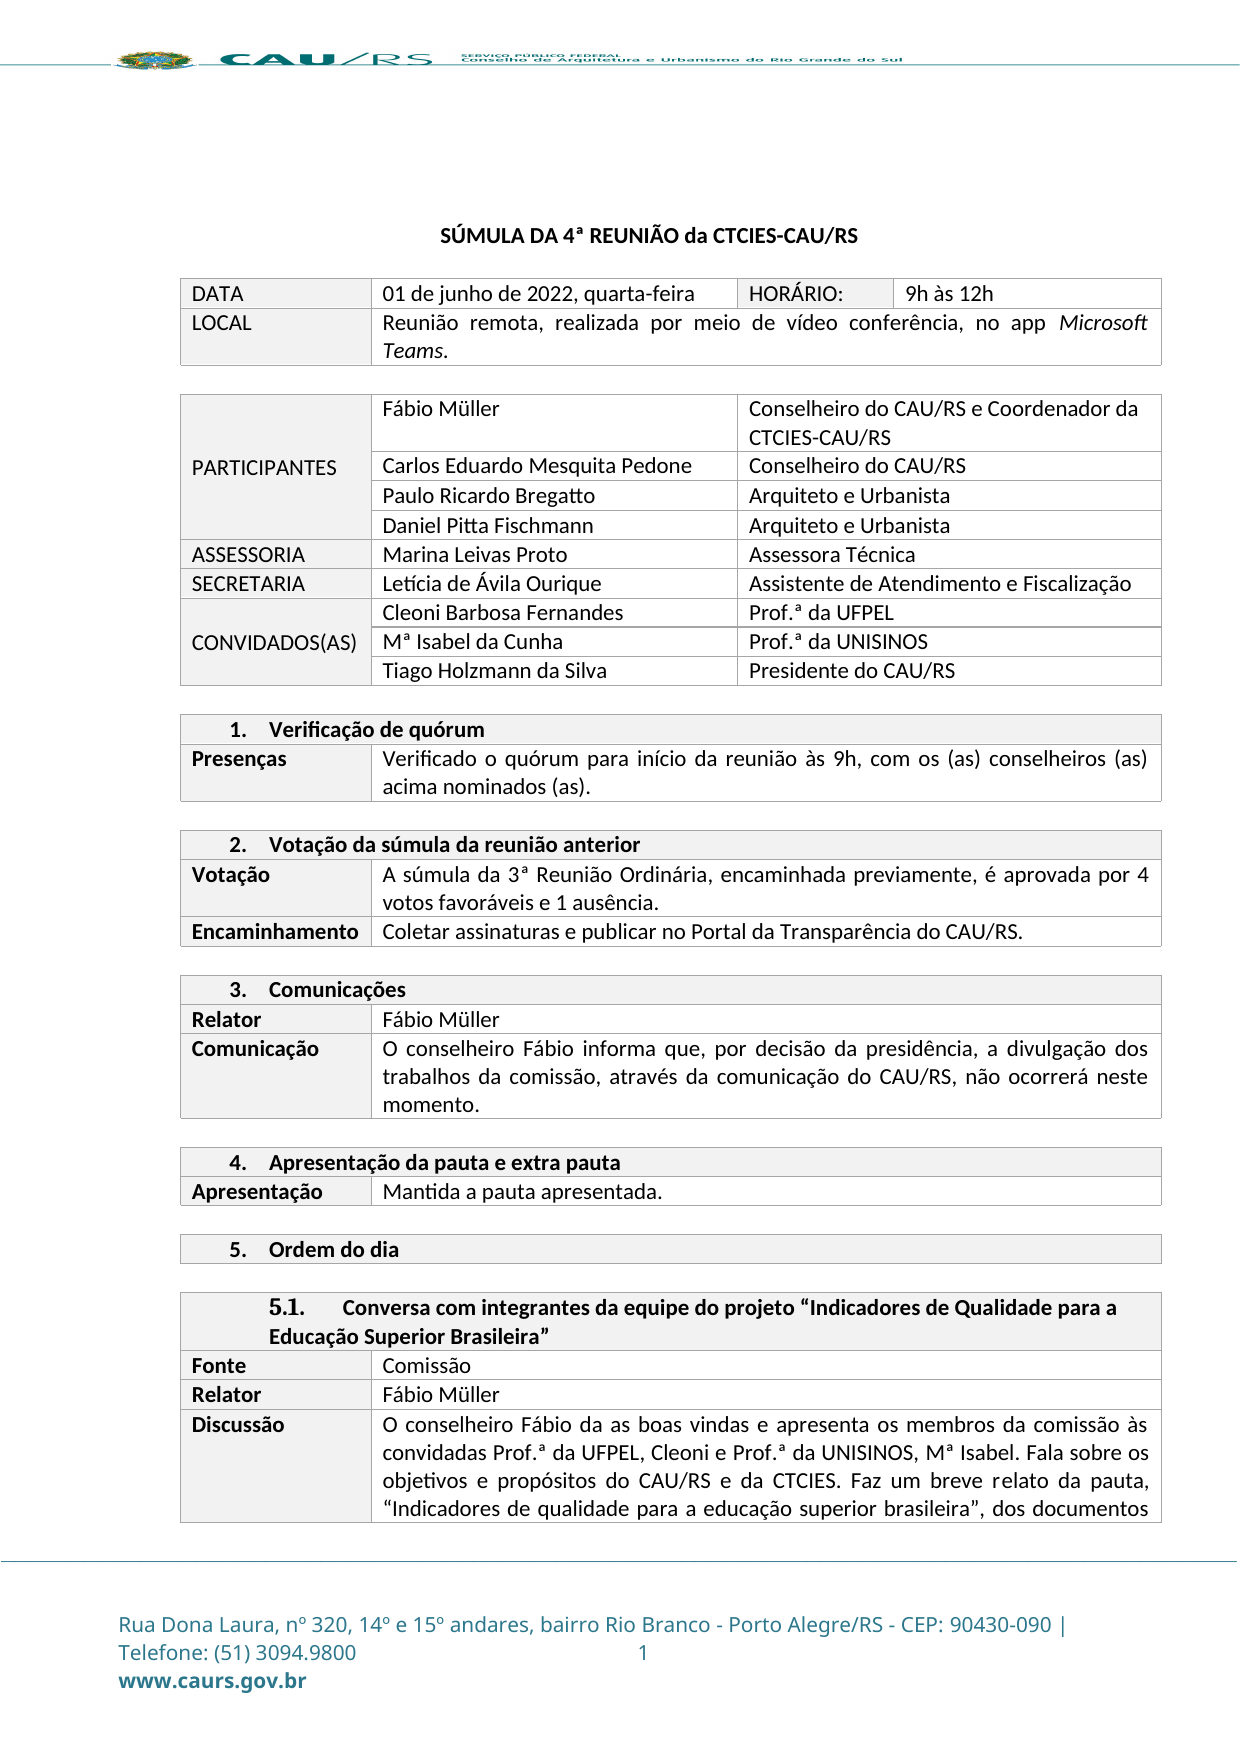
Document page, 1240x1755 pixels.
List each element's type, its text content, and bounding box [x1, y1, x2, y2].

table_cell [1162, 1118, 1166, 1147]
table_cell [180, 1264, 1161, 1292]
table_cell [176, 744, 180, 801]
table_cell [1162, 1147, 1166, 1176]
table_cell [176, 568, 180, 597]
table_cell [1162, 1205, 1166, 1234]
table_cell [176, 1147, 180, 1176]
table_cell [1162, 1033, 1166, 1118]
table_cell [1162, 1350, 1166, 1379]
table_cell [1162, 946, 1166, 974]
table_cell [176, 656, 180, 685]
table_cell [1162, 714, 1166, 743]
table_cell [1162, 480, 1166, 510]
table_cell [176, 1205, 180, 1234]
table_cell [1162, 1004, 1166, 1033]
table_cell Reunião remota, realizada por meio de vídeo conferência, no app Microsoft Teams. [372, 309, 1161, 364]
table_cell [1162, 451, 1166, 480]
table_cell [1162, 598, 1166, 626]
table_cell Relator [181, 1005, 371, 1033]
table_cell Carlos Eduardo Mesquita Pedone [372, 452, 737, 480]
table_cell [176, 598, 180, 626]
table_cell [176, 1234, 180, 1263]
table_cell Assistente de Atendimento e Fiscalização [738, 569, 1161, 597]
table_header DATA [181, 279, 371, 307]
table_header HORÁRIO: [738, 279, 893, 307]
table_cell [176, 830, 180, 859]
table_cell Assessora Técnica [738, 540, 1161, 568]
table_cell Mª Isabel da Cunha [372, 628, 737, 656]
table_cell Coletar assinaturas e publicar no Portal da Transparência do CAU/RS. [372, 917, 1161, 946]
table_cell [176, 946, 180, 974]
table_cell Verificação de quórum [181, 715, 1161, 743]
table_cell [176, 1263, 180, 1292]
table_cell [1162, 744, 1166, 801]
table_cell Tiago Holzmann da Silva [372, 657, 737, 685]
table_cell [176, 714, 180, 743]
table_cell Presidente do CAU/RS [738, 657, 1161, 685]
table_cell [176, 1350, 180, 1379]
table_cell Fábio Müller [372, 1005, 1161, 1033]
table_header [176, 278, 180, 307]
table_cell O conselheiro Fábio informa que, por decisão da presidência, a divulgação dos trabalhos da comissão, através da comunicação do CAU/RS, não ocorrerá neste momento. [372, 1034, 1161, 1118]
table_cell [176, 626, 180, 656]
table_header [1162, 278, 1166, 307]
table_cell Fonte [181, 1351, 371, 1379]
table_cell Comunicação [181, 1034, 371, 1118]
table_cell Verificado o quórum para início da reunião às 9h, com os (as) conselheiros (as) acima nominados (as). [372, 745, 1161, 801]
table_cell Relator [181, 1380, 371, 1409]
table_cell [1162, 975, 1166, 1004]
table_cell Daniel Pitta Fischmann [372, 511, 737, 539]
table_cell [176, 394, 180, 451]
table_cell Apresentação da pauta e extra pauta [181, 1148, 1161, 1176]
table_cell [1162, 539, 1166, 568]
table_cell [176, 1118, 180, 1147]
table_cell Conversa com integrantes da equipe do projeto “Indicadores de Qualidade para a Educação Superior Brasileira” [181, 1293, 1161, 1350]
table_cell [176, 859, 180, 916]
table_cell [181, 802, 1161, 829]
table_cell [1162, 1234, 1166, 1263]
table_cell [176, 308, 180, 364]
table_cell Ordem do dia [181, 1235, 1161, 1263]
table_cell [1162, 568, 1166, 597]
table_cell [176, 975, 180, 1004]
table_cell Arquiteto e Urbanista [738, 481, 1161, 510]
table_cell [176, 1409, 180, 1522]
table_cell Comissão [372, 1351, 1161, 1379]
table_cell [176, 539, 180, 568]
table_header 9h às 12h [894, 279, 1161, 307]
table_cell Cleoni Barbosa Fernandes [372, 599, 737, 626]
text SÚMULA DA 4ª REUNIÃO da CTCIES-CAU/RS [177, 222, 1121, 249]
table_cell [181, 947, 1161, 974]
table_cell Arquiteto e Urbanista [738, 511, 1161, 539]
table_cell CONVIDADOS(AS) [181, 599, 371, 685]
table_cell [176, 1379, 180, 1409]
table_cell [1162, 656, 1166, 685]
table_cell Prof.ª da UFPEL [738, 599, 1161, 626]
table_cell Votação [181, 860, 371, 916]
table_header 01 de junho de 2022, quarta-feira [372, 279, 737, 307]
table_cell [181, 366, 1161, 393]
table_cell LOCAL [181, 309, 371, 364]
table_cell [176, 451, 180, 480]
table_cell [1162, 308, 1166, 364]
table_cell [1162, 510, 1166, 539]
table_cell Conselheiro do CAU/RS [738, 452, 1161, 480]
table_cell Encaminhamento [181, 917, 371, 946]
table_cell [1162, 1379, 1166, 1409]
table_cell [176, 916, 180, 946]
table_cell Marina Leivas Proto [372, 540, 737, 568]
table_cell [176, 1004, 180, 1033]
table_cell [176, 510, 180, 539]
table_cell [176, 365, 180, 393]
table_cell [1161, 1263, 1166, 1292]
table_cell O conselheiro Fábio da as boas vindas e apresenta os membros da comissão às convidadas Prof.ª da UFPEL, Cleoni e Prof.ª da UNISINOS, Mª Isabel. Fala sobre os objetivos e propósitos do CAU/RS e da CTCIES. Faz um breve relato da pauta, “Indicadores de qualidade para a educação superior brasileira”, dos documentos [372, 1410, 1161, 1522]
table_cell [181, 1119, 1161, 1147]
table_cell [1162, 1292, 1166, 1350]
table_cell [1162, 1176, 1166, 1205]
table_cell [1161, 685, 1166, 714]
table_cell Prof.ª da UNISINOS [738, 628, 1161, 656]
table_cell Discussão [181, 1410, 371, 1522]
table_cell Comunicações [181, 976, 1161, 1004]
table_cell [1162, 365, 1166, 393]
table_cell SECRETARIA [181, 569, 371, 597]
table_cell Apresentação [181, 1177, 371, 1205]
table_cell [1162, 801, 1166, 829]
table_cell [176, 801, 180, 829]
table_cell Letícia de Ávila Ourique [372, 569, 737, 597]
table_cell PARTICIPANTES [181, 395, 371, 539]
table_cell Mantida a pauta apresentada. [372, 1177, 1161, 1205]
table_cell Presenças [181, 745, 371, 801]
table_cell [1162, 1409, 1166, 1522]
table_cell Fábio Müller [372, 395, 737, 451]
table_cell [180, 686, 1161, 714]
table_cell [176, 1176, 180, 1205]
table_cell Paulo Ricardo Bregatto [372, 481, 737, 510]
table_cell [176, 1033, 180, 1118]
table_cell [176, 480, 180, 510]
table_cell [181, 1206, 1161, 1234]
table_cell Conselheiro do CAU/RS e Coordenador da CTCIES-CAU/RS [738, 395, 1161, 451]
table_cell Votação da súmula da reunião anterior [181, 831, 1161, 859]
table_cell Fábio Müller [372, 1380, 1161, 1409]
table_cell [1162, 916, 1166, 946]
table_cell [176, 685, 180, 714]
table_cell [1162, 859, 1166, 916]
table_cell [1162, 830, 1166, 859]
table_cell [176, 1292, 180, 1350]
table_cell [1162, 626, 1166, 656]
table_cell ASSESSORIA [181, 540, 371, 568]
table_cell [1162, 394, 1166, 451]
table_cell A súmula da 3ª Reunião Ordinária, encaminhada previamente, é aprovada por 4 votos favoráveis e 1 ausência. [372, 860, 1161, 916]
